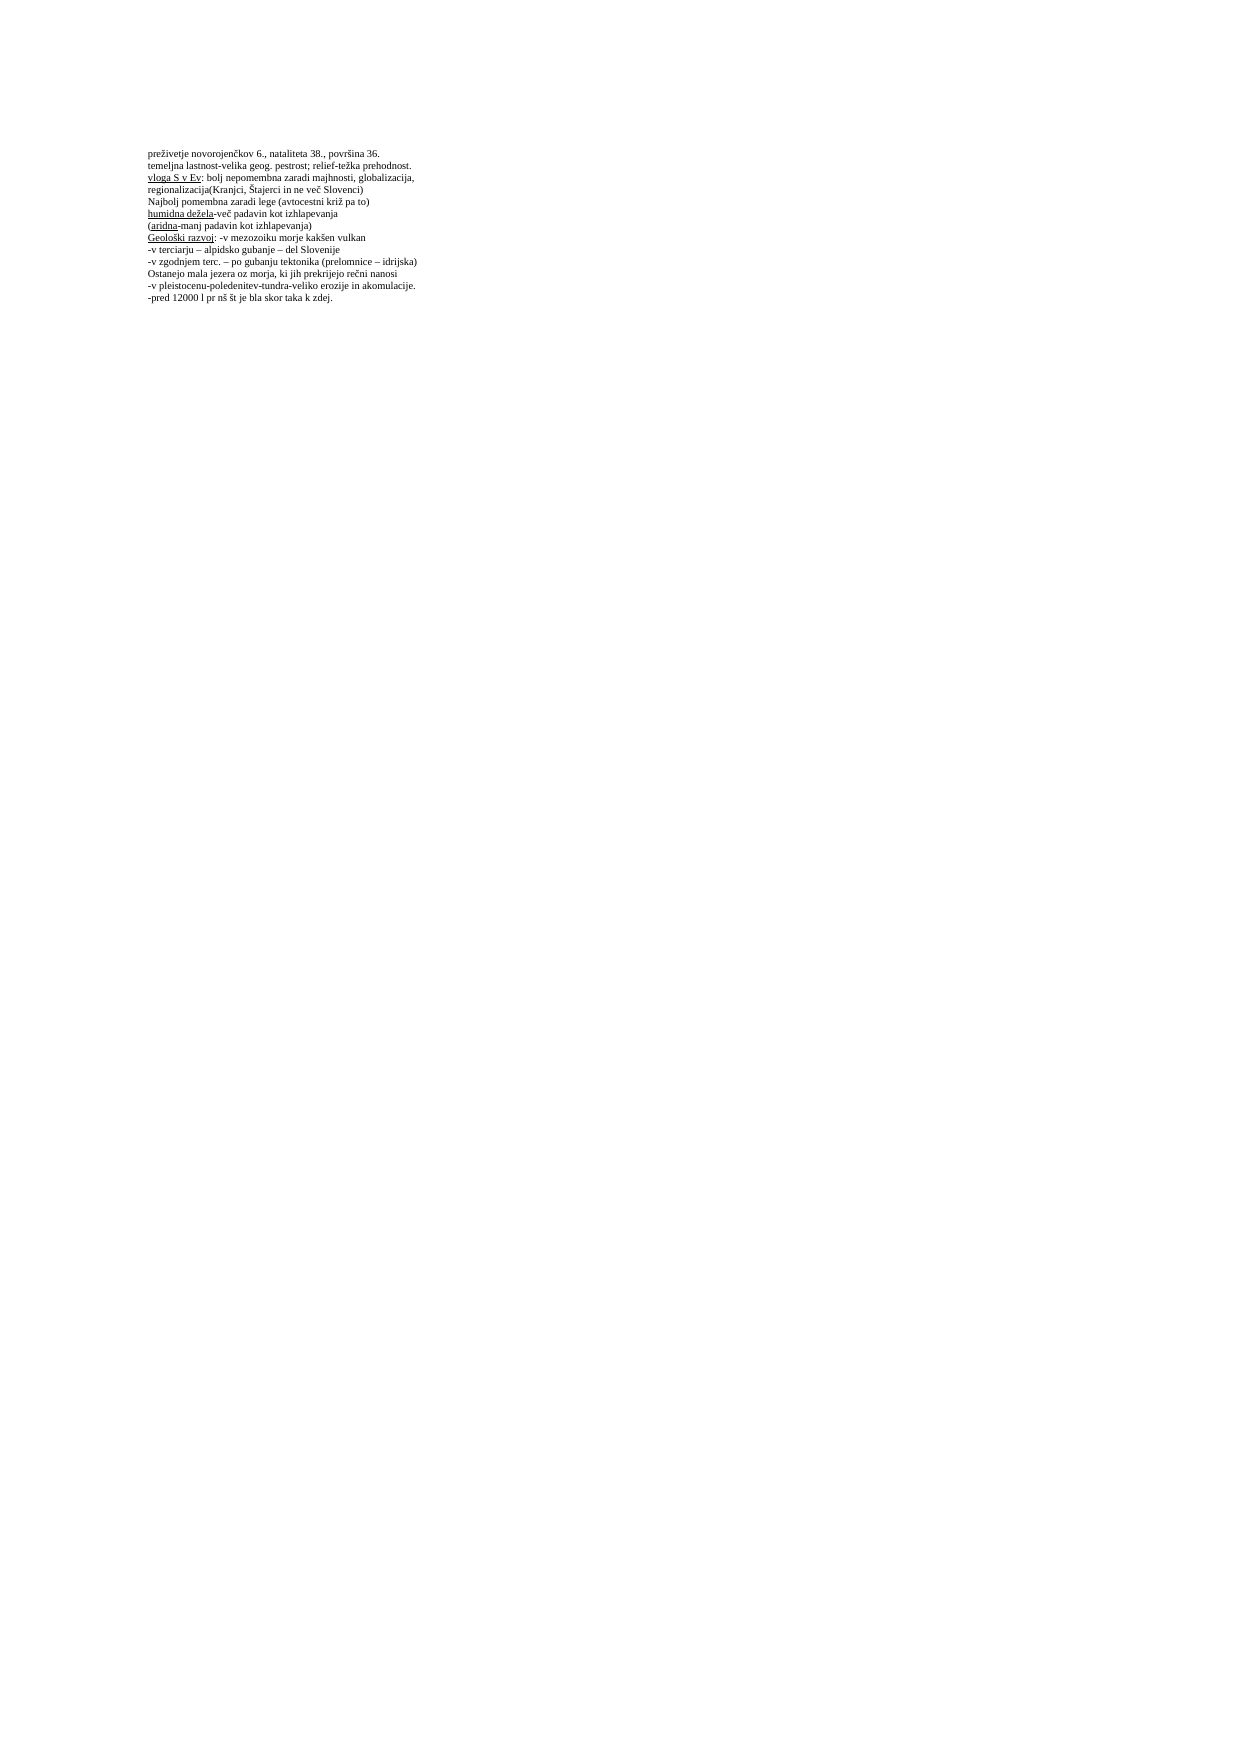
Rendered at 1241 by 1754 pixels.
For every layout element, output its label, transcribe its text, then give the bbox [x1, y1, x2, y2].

text -v zgodnjem terc. – po gubanju tektonika (prelomnice – idrijska) [148, 256, 1092, 267]
text -pred 12000 l pr nš št je bla skor taka k zdej. [148, 291, 1092, 303]
text vloga S v Ev: bolj nepomembna zaradi majhnosti, globalizacija, [148, 172, 1092, 184]
text temeljna lastnost-velika geog. pestrost; relief-težka prehodnost. [148, 160, 1092, 172]
text (aridna-manj padavin kot izhlapevanja) [148, 219, 1092, 232]
text Ostanejo mala jezera oz morja, ki jih prekrijejo rečni nanosi [148, 267, 1092, 279]
text -v terciarju – alpidsko gubanje – del Slovenije [148, 243, 1092, 256]
text preživetje novorojenčkov 6., nataliteta 38., površina 36. [148, 148, 1092, 160]
text Najbolj pomembna zaradi lege (avtocestni križ pa to) [148, 196, 1092, 208]
text regionalizacija(Kranjci, Štajerci in ne več Slovenci) [148, 184, 1092, 196]
text humidna dežela-več padavin kot izhlapevanja [148, 208, 1092, 219]
text -v pleistocenu-poledenitev-tundra-veliko erozije in akomulacije. [148, 279, 1092, 291]
text Geološki razvoj: -v mezozoiku morje kakšen vulkan [148, 232, 1092, 243]
